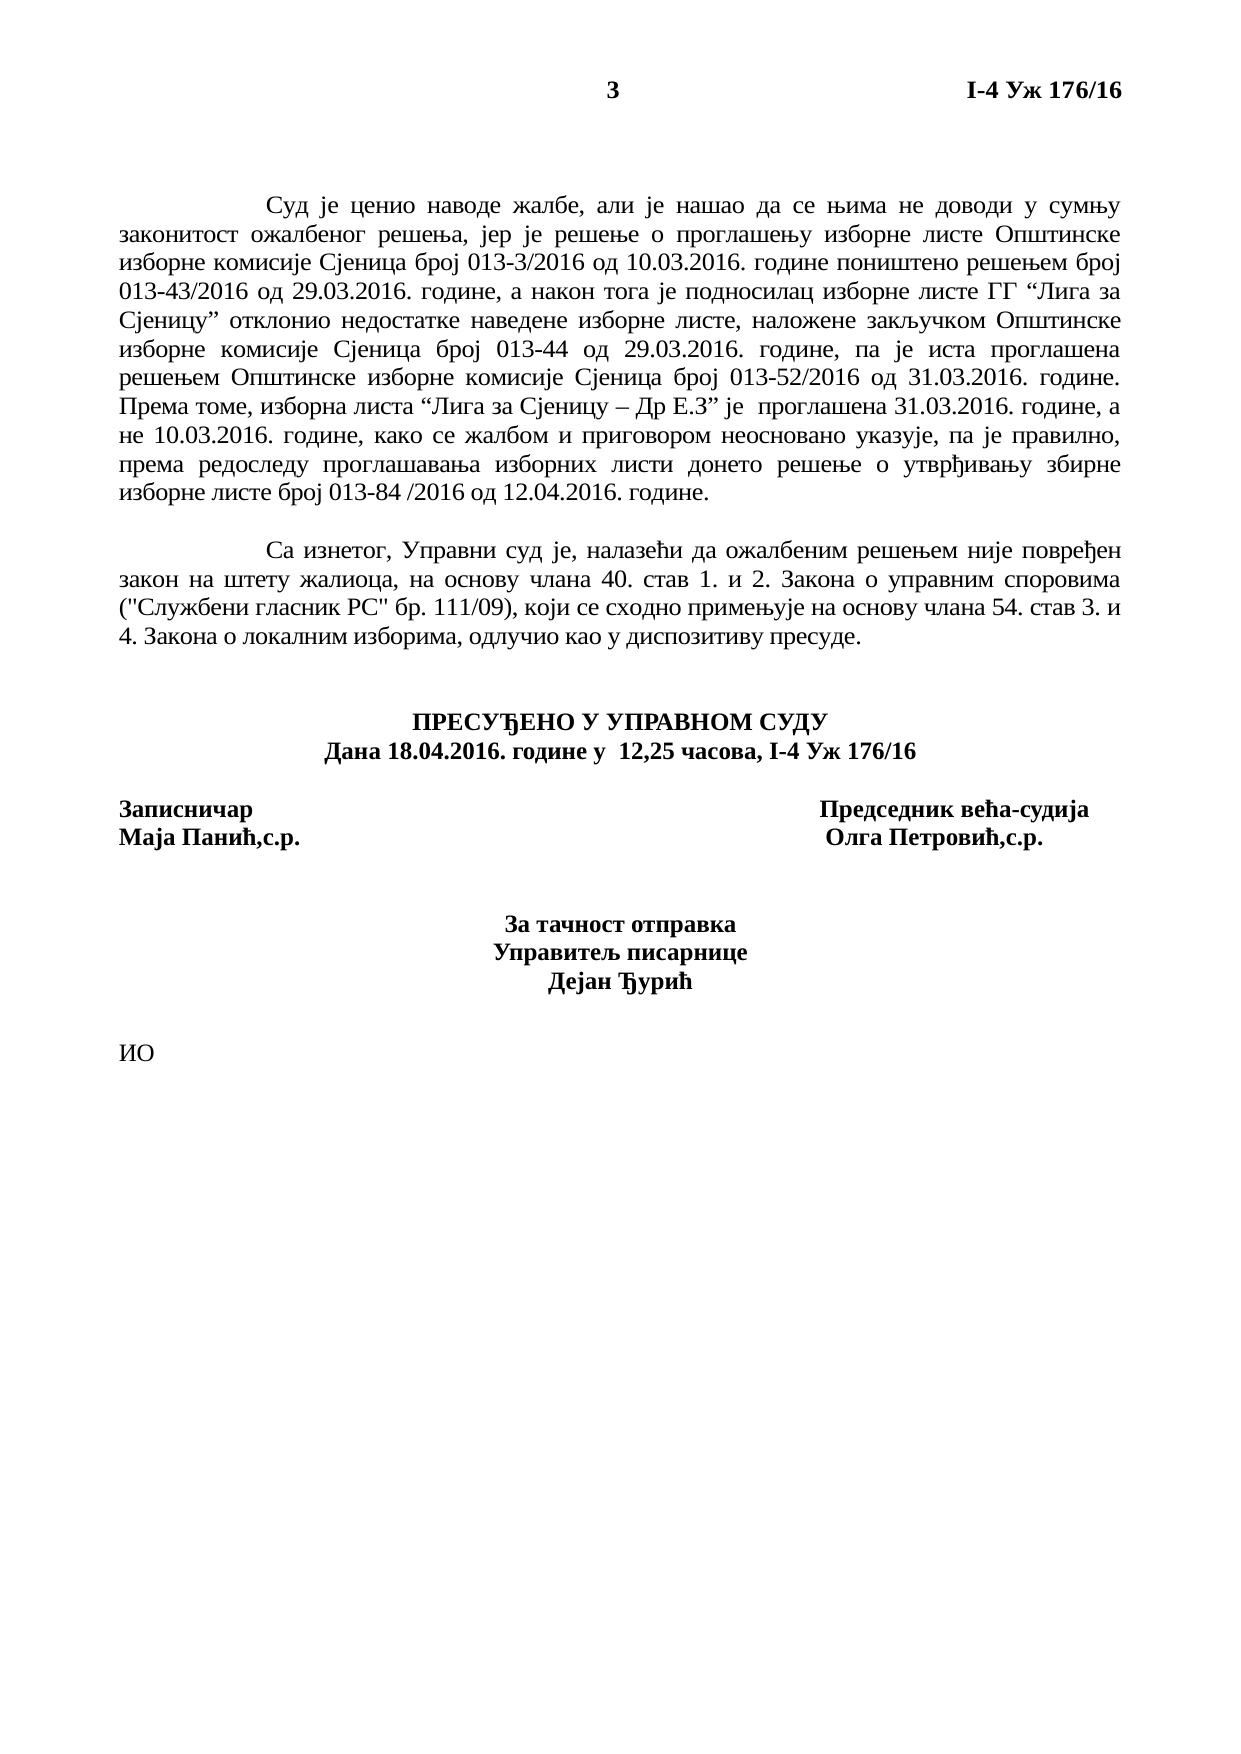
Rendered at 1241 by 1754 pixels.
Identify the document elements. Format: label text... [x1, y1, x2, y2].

text Записничар Председник већа-судија [118, 794, 1122, 822]
text Маја Панић,с.р. Олга Петровић,с.р. [118, 822, 1122, 851]
text ПРЕСУЂЕНО У УПРАВНОМ СУДУ [118, 707, 1122, 736]
text Дана 18.04.2016. године у 12,25 часова, I-4 Уж 176/16 [118, 736, 1122, 765]
text За тачност отправка [118, 909, 1122, 937]
text ИО [118, 1038, 1122, 1067]
text Са изнетог, Управни суд је, налазећи да ожалбеним решењем није повређен закон на штету жалиоца, на основу члана 40. став 1. и 2. Закона о управним споровима ("Службени гласник РС" бр. 111/09), који се сходно примењује на основу члана 54. став 3. и 4. Закона о локалним изборима, одлучио као у диспозитиву пресуде. [118, 535, 1122, 650]
text Управитељ писарнице [118, 937, 1122, 966]
text Суд је ценио наводе жалбе, али је нашао да се њима не доводи у сумњу законитост ожалбеног решења, јер је решење о проглашењу изборне листе Општинске изборне комисије Сјеница број 013-3/2016 од 10.03.2016. године поништено решењем број 013-43/2016 од 29.03.2016. године, а након тога је подносилац изборне листе ГГ “Лига за Сјеницу” отклонио недостатке наведене изборне листе, наложене закључком Општинске изборне комисије Сјеница број 013-44 од 29.03.2016. године, па је иста проглашена решењем Општинске изборне комисије Сјеница број 013-52/2016 од 31.03.2016. године. Према томе, изборна листа “Лига за Сјеницу – Др Е.З” је проглашена 31.03.2016. године, а не 10.03.2016. године, како се жалбом и приговором неосновано указује, па је правилно, према редоследу проглашавања изборних листи донето решење о утврђивању збирне изборне листе број 013-84 /2016 од 12.04.2016. године. [118, 190, 1122, 506]
text Дејан Ђурић [118, 966, 1122, 995]
